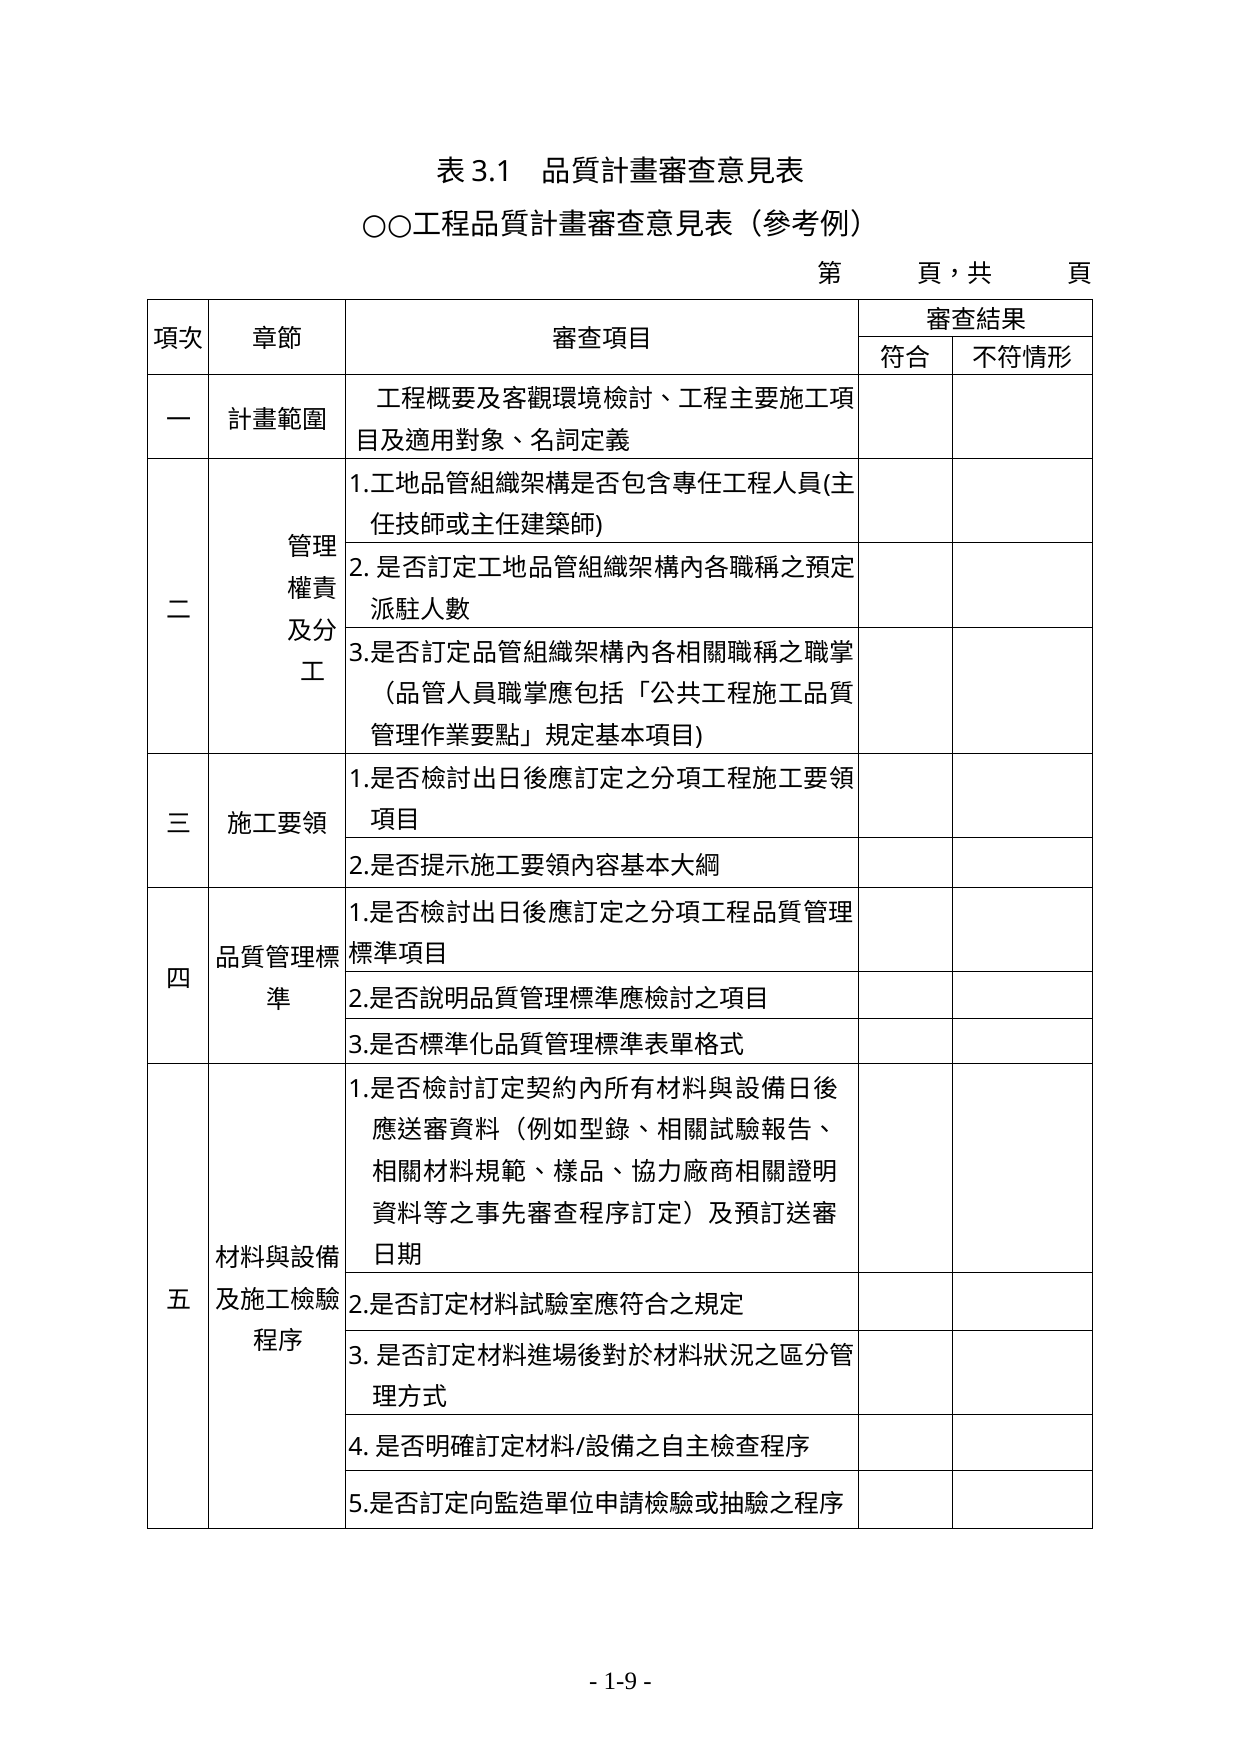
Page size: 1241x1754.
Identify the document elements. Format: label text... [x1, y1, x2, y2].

table_cell 1.是否檢討訂定契約內所有材料與設備日後應送審資料（例如型錄、相關試驗報告、相關材料規範、樣品、協力廠商相關證明資料等之事先審查程序訂定）及預訂送審日期 [346, 1064, 858, 1272]
table_cell [859, 972, 952, 1018]
table_cell 三 [148, 754, 208, 887]
table_cell [859, 888, 952, 971]
table_cell [953, 459, 1092, 542]
table_cell 材料與設備及施工檢驗程序 [209, 1064, 345, 1528]
table_cell [859, 1415, 952, 1470]
table_cell 3.是否訂定品管組織架構內各相關職稱之職掌（品管人員職掌應包括「公共工程施工品質管理作業要點」規定基本項目) [346, 628, 858, 753]
table_cell [953, 628, 1092, 753]
table_cell [953, 1064, 1092, 1272]
table_cell 2.是否訂定材料試驗室應符合之規定 [346, 1273, 858, 1330]
table_cell 符合 [859, 337, 952, 373]
table_cell 2.是否提示施工要領內容基本大綱 [346, 838, 858, 887]
table_cell [953, 1471, 1092, 1528]
table_cell [953, 543, 1092, 627]
table_cell 二 [148, 459, 208, 753]
table_cell 4. 是否明確訂定材料/設備之自主檢查程序 [346, 1415, 858, 1470]
table_header 章節 [209, 300, 345, 373]
text 第 頁，共 頁 [148, 253, 1092, 290]
table_cell 五 [148, 1064, 208, 1528]
table_cell 不符情形 [953, 337, 1092, 373]
table_cell [859, 754, 952, 837]
table_cell 1.是否檢討出日後應訂定之分項工程品質管理標準項目 [346, 888, 858, 971]
table_cell [859, 1471, 952, 1528]
table_cell [859, 459, 952, 542]
text 表3.1 品質計畫審查意見表 [148, 148, 1092, 190]
table_cell 1.工地品管組織架構是否包含專任工程人員(主任技師或主任建築師) [346, 459, 858, 542]
table_cell [859, 1019, 952, 1063]
table_cell 3. 是否訂定材料進場後對於材料狀況之區分管理方式 [346, 1331, 858, 1414]
table_cell 5.是否訂定向監造單位申請檢驗或抽驗之程序 [346, 1471, 858, 1528]
table_cell 工程概要及客觀環境檢討、工程主要施工項目及適用對象、名詞定義 [346, 375, 858, 458]
table_cell [953, 972, 1092, 1018]
table_header 項次 [148, 300, 208, 373]
table_header 審查項目 [346, 300, 858, 373]
table_cell 施工要領 [209, 754, 345, 887]
table_cell 2.是否說明品質管理標準應檢討之項目 [346, 972, 858, 1018]
table_cell 品質管理標準 [209, 888, 345, 1063]
table_cell [859, 1273, 952, 1330]
table_cell 一 [148, 375, 208, 458]
table_cell [859, 1331, 952, 1414]
table_cell [953, 888, 1092, 971]
table_cell 計畫範圍 [209, 375, 345, 458]
table_cell [859, 628, 952, 753]
table_cell [859, 1064, 952, 1272]
table_cell [953, 1019, 1092, 1063]
table_cell [859, 375, 952, 458]
table_cell [953, 754, 1092, 837]
table_cell [953, 838, 1092, 887]
table_cell [953, 1415, 1092, 1470]
table_cell 四 [148, 888, 208, 1063]
table_cell 3.是否標準化品質管理標準表單格式 [346, 1019, 858, 1063]
table_cell [859, 543, 952, 627]
table_cell 管理權責及分工 [209, 459, 345, 753]
table_cell [953, 1331, 1092, 1414]
table_header 審查結果 [859, 300, 1092, 336]
table_cell [953, 375, 1092, 458]
table_cell [953, 1273, 1092, 1330]
table_cell [859, 838, 952, 887]
text ○○工程品質計畫審查意見表（參考例） [148, 201, 1092, 243]
table_cell 2. 是否訂定工地品管組織架構內各職稱之預定派駐人數 [346, 543, 858, 627]
table_cell 1.是否檢討出日後應訂定之分項工程施工要領項目 [346, 754, 858, 837]
